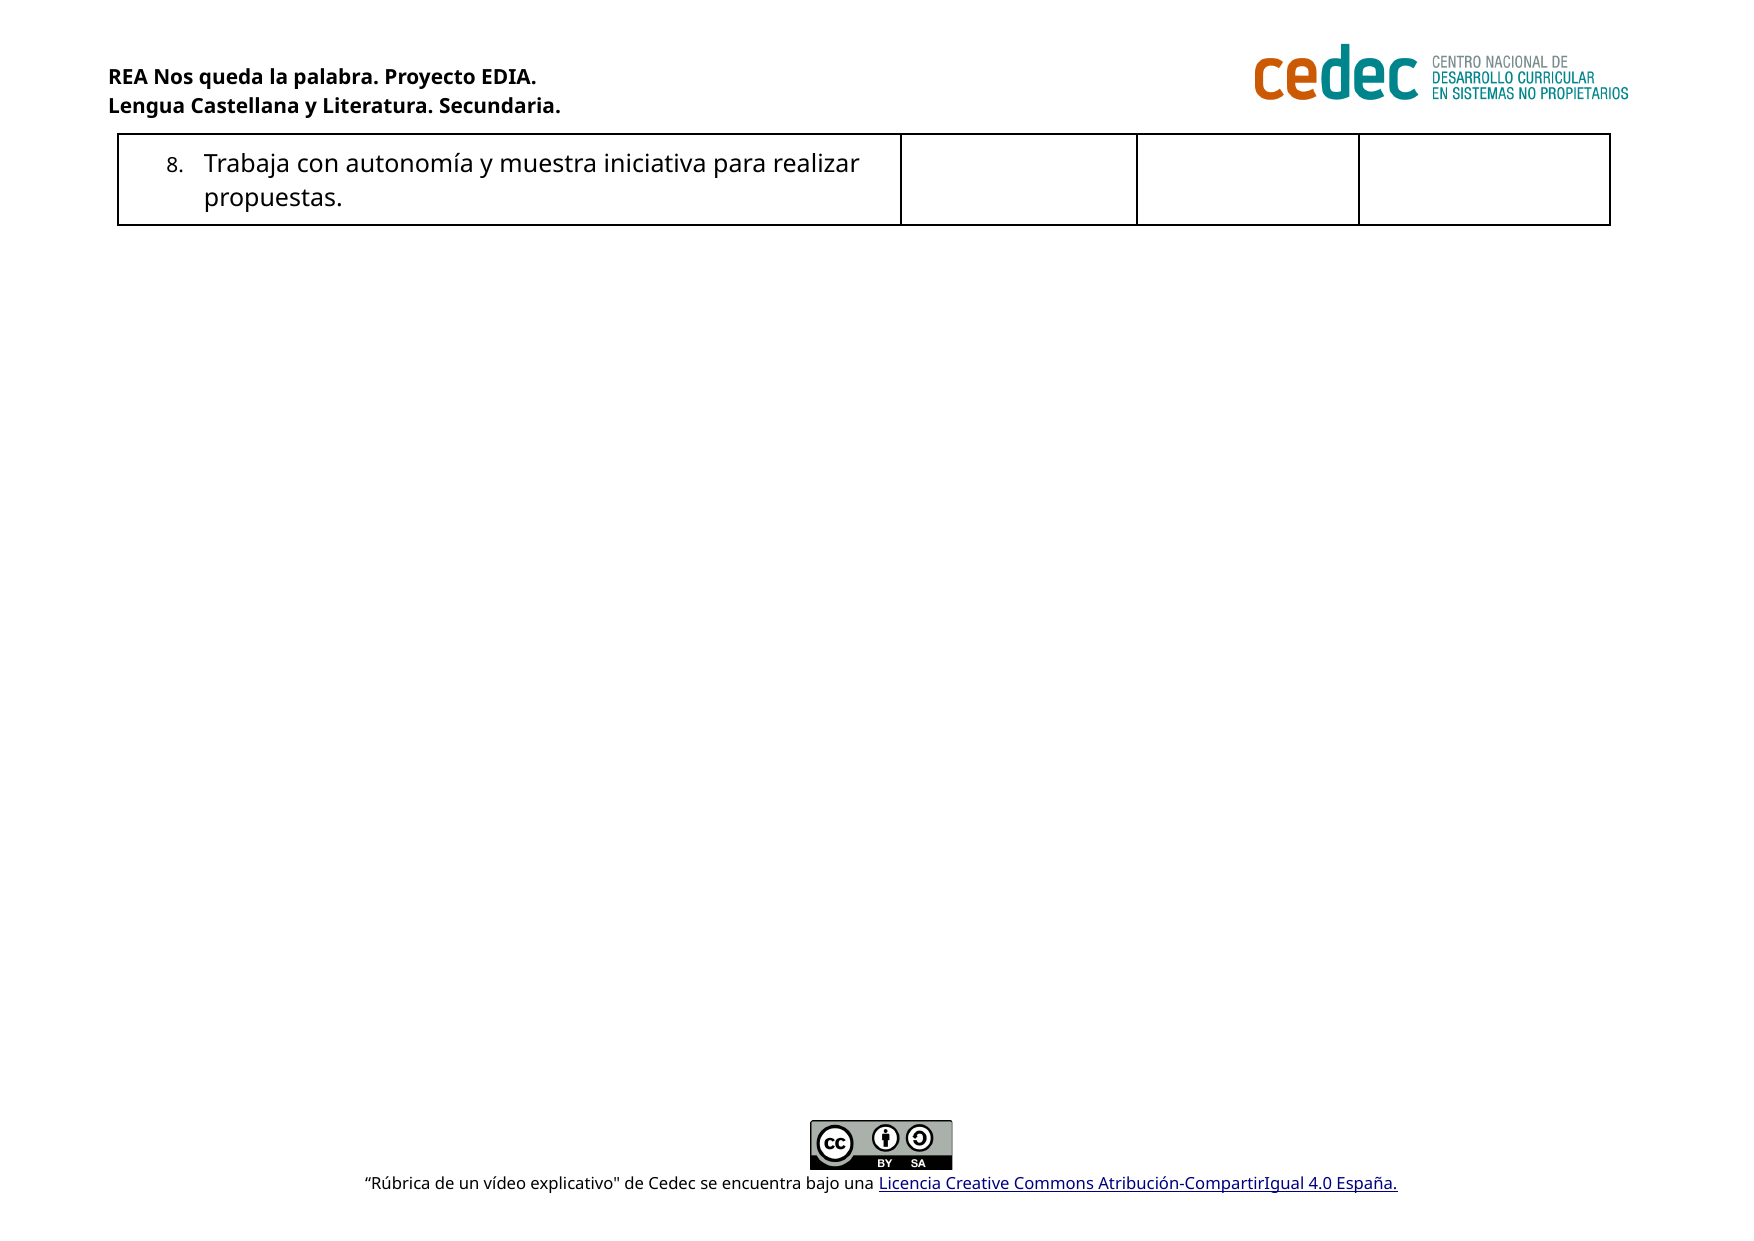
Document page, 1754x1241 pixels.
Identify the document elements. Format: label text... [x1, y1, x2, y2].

table_cell [902, 135, 1136, 224]
picture [1252, 41, 1637, 110]
picture [810, 1120, 953, 1170]
table_cell [1360, 135, 1609, 224]
table_cell Trabaja con autonomía y muestra iniciativa para realizar propuestas. [119, 135, 900, 224]
table_cell [1138, 135, 1358, 224]
